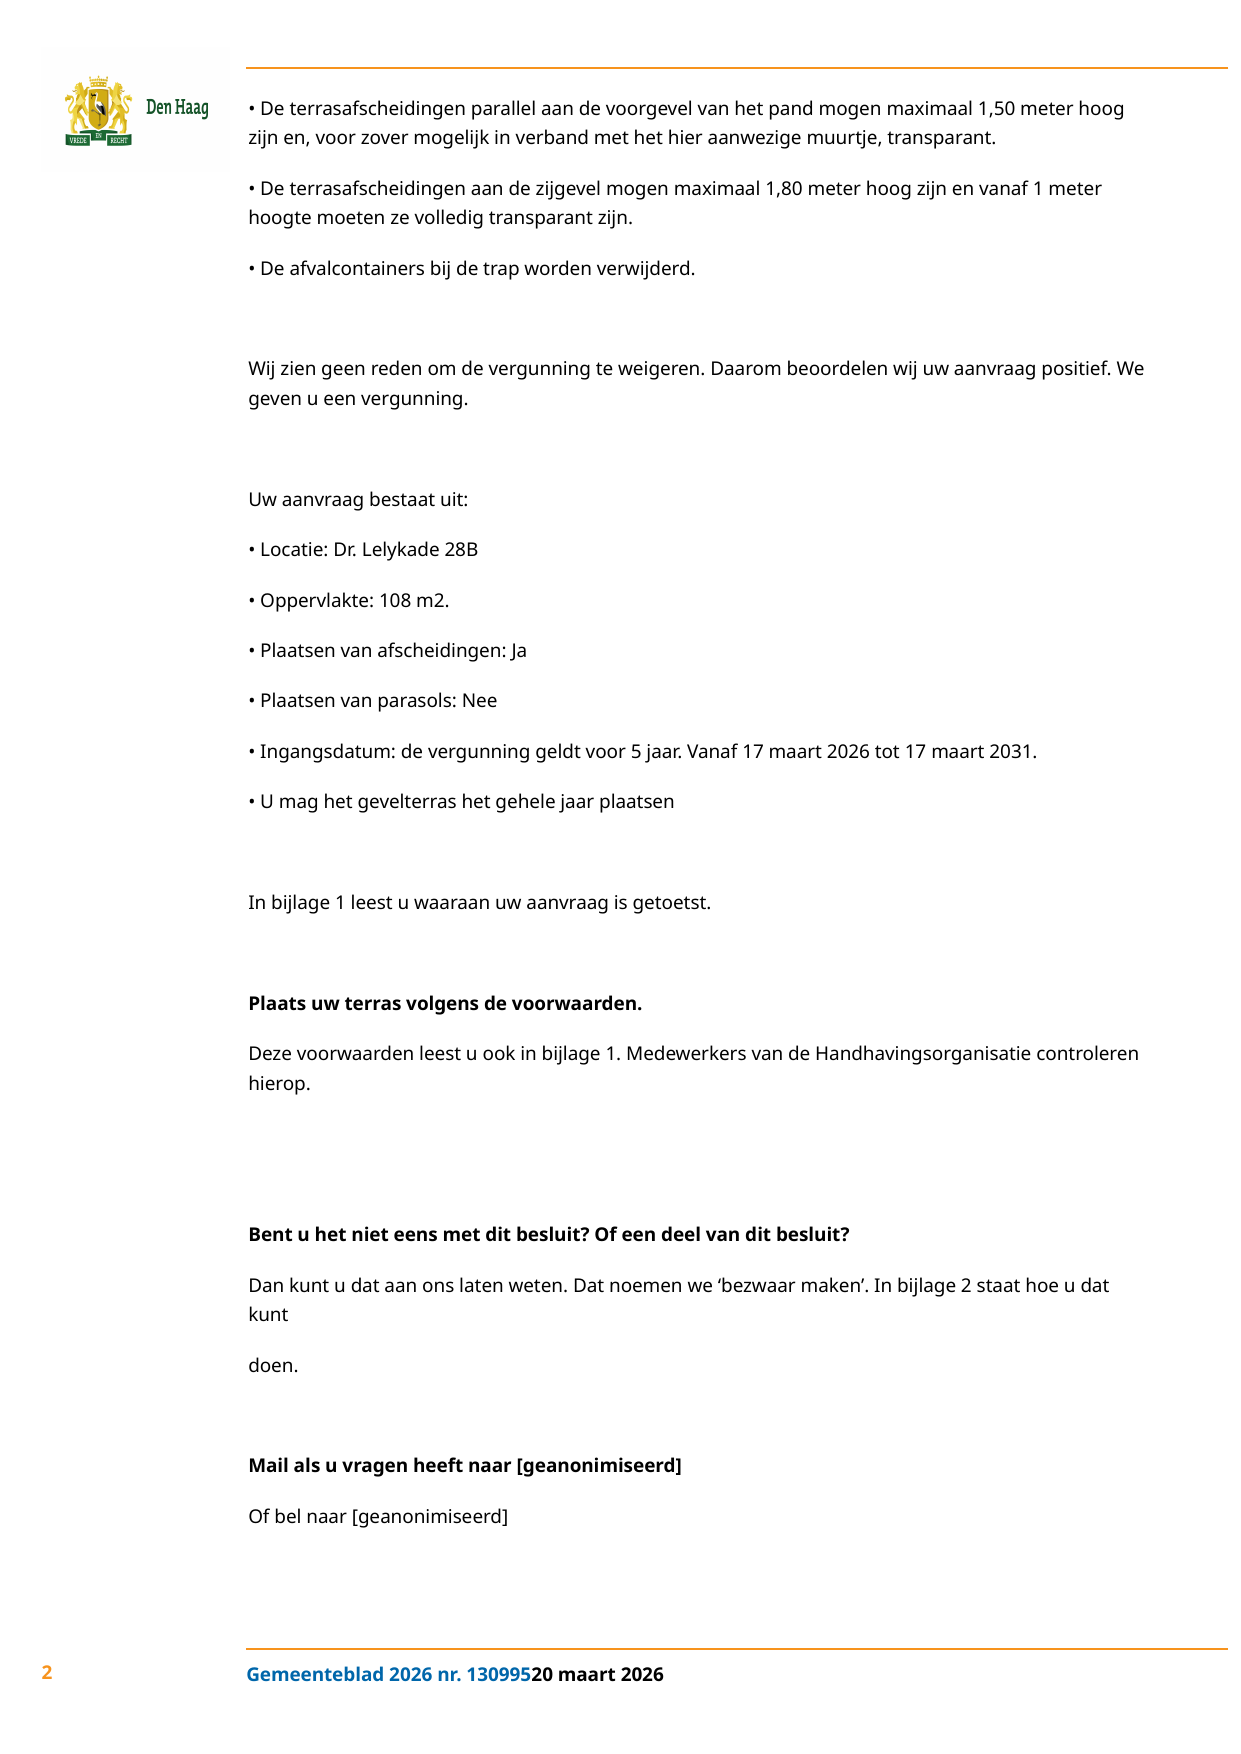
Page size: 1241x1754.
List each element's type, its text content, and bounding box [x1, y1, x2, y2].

text • De afvalcontainers bij de trap worden verwijderd. [248, 255, 1152, 281]
text • Plaatsen van afscheidingen: Ja [248, 637, 1152, 663]
text Uw aanvraag bestaat uit: [248, 486, 1152, 512]
text Deze voorwaarden leest u ook in bijlage 1. Medewerkers van de Handhavingsorganisatie controleren hierop. [248, 1041, 1152, 1096]
text doen. [248, 1352, 1152, 1378]
text • De terrasafscheidingen aan de zijgevel mogen maximaal 1,80 meter hoog zijn en vanaf 1 meter hoogte moeten ze volledig transparant zijn. [248, 175, 1152, 230]
text • De terrasafscheidingen parallel aan de voorgevel van het pand mogen maximaal 1,50 meter hoog zijn en, voor zover mogelijk in verband met het hier aanwezige muurtje, transparant. [248, 95, 1152, 150]
text Of bel naar [geanonimiseerd] [248, 1503, 1152, 1529]
text • Oppervlakte: 108 m2. [248, 587, 1152, 613]
text • Locatie: Dr. Lelykade 28B [248, 536, 1152, 562]
text • Ingangsdatum: de vergunning geldt voor 5 jaar. Vanaf 17 maart 2026 tot 17 maart 2031. [248, 738, 1152, 764]
text Plaats uw terras volgens de voorwaarden. [248, 990, 1152, 1016]
text Dan kunt u dat aan ons laten weten. Dat noemen we ‘bezwaar maken’. In bijlage 2 staat hoe u dat kunt [248, 1272, 1152, 1327]
text • U mag het gevelterras het gehele jaar plaatsen [248, 788, 1152, 814]
picture [41, 47, 231, 172]
text Wij zien geen reden om de vergunning te weigeren. Daarom beoordelen wij uw aanvraag positief. We geven u een vergunning. [248, 356, 1152, 411]
text • Plaatsen van parasols: Nee [248, 688, 1152, 713]
text Bent u het niet eens met dit besluit? Of een deel van dit besluit? [248, 1221, 1152, 1247]
text In bijlage 1 leest u waaraan uw aanvraag is getoetst. [248, 889, 1152, 915]
text Mail als u vragen heeft naar [geanonimiseerd] [248, 1453, 1152, 1478]
